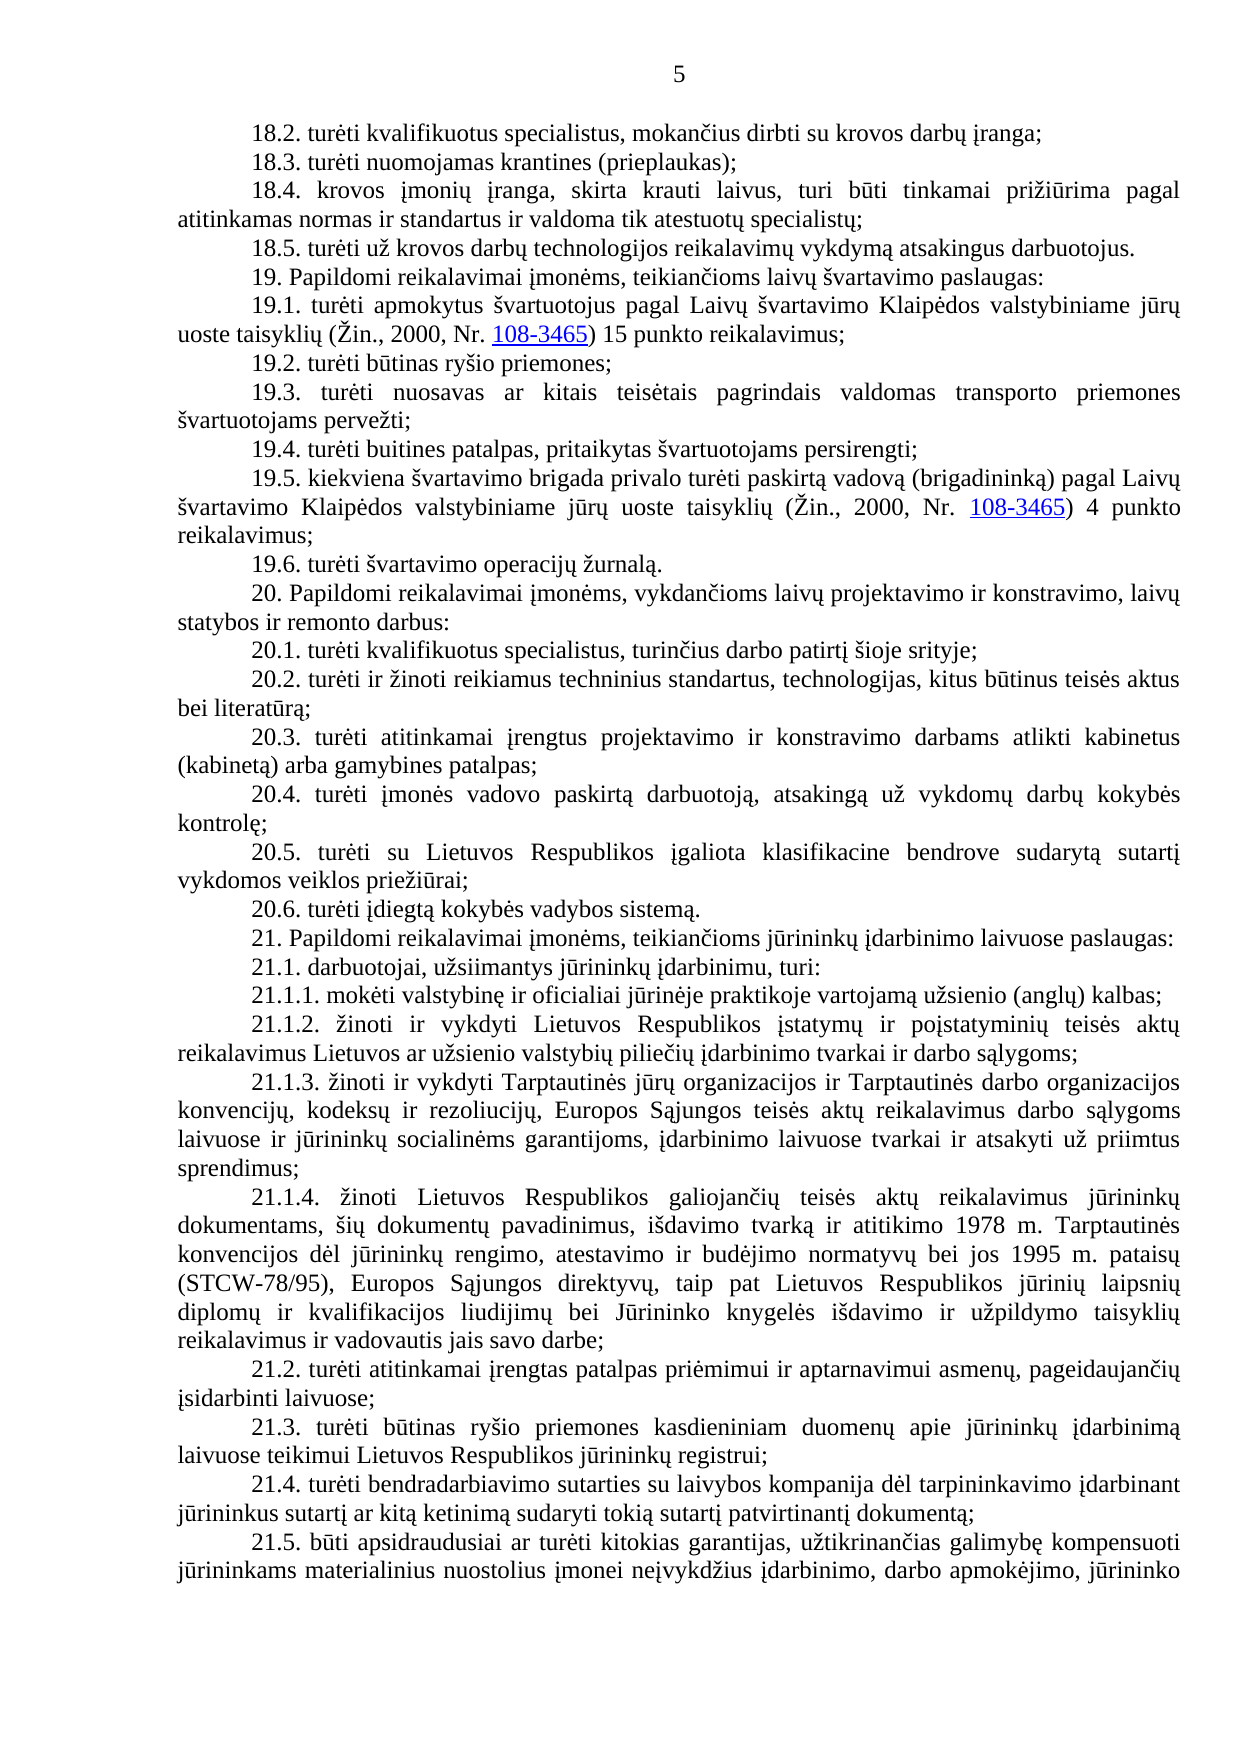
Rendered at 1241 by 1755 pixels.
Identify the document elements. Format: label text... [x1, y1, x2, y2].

text 21.1.2. žinoti ir vykdyti Lietuvos Respublikos įstatymų ir poįstatyminių teisės aktų reikalavimus Lietuvos ar užsienio valstybių piliečių įdarbinimo tvarkai ir darbo sąlygoms; [177, 1009, 1181, 1067]
text 18.4. krovos įmonių įranga, skirta krauti laivus, turi būti tinkamai prižiūrima pagal atitinkamas normas ir standartus ir valdoma tik atestuotų specialistų; [177, 176, 1181, 233]
text 20.4. turėti įmonės vadovo paskirtą darbuotoją, atsakingą už vykdomų darbų kokybės kontrolę; [177, 779, 1181, 837]
text 19.5. kiekviena švartavimo brigada privalo turėti paskirtą vadovą (brigadininką) pagal Laivų švartavimo Klaipėdos valstybiniame jūrų uoste taisyklių (Žin., 2000, Nr. 108-3465) 4 punkto reikalavimus; [177, 463, 1181, 549]
text 19.2. turėti būtinas ryšio priemones; [177, 348, 1181, 377]
text 19.6. turėti švartavimo operacijų žurnalą. [177, 549, 1181, 578]
text 20. Papildomi reikalavimai įmonėms, vykdančioms laivų projektavimo ir konstravimo, laivų statybos ir remonto darbus: [177, 578, 1181, 636]
text 21. Papildomi reikalavimai įmonėms, teikiančioms jūrininkų įdarbinimo laivuose paslaugas: [177, 923, 1181, 952]
text 18.2. turėti kvalifikuotus specialistus, mokančius dirbti su krovos darbų įranga; [177, 118, 1181, 147]
text 20.2. turėti ir žinoti reikiamus techninius standartus, technologijas, kitus būtinus teisės aktus bei literatūrą; [177, 664, 1181, 722]
text 21.1.4. žinoti Lietuvos Respublikos galiojančių teisės aktų reikalavimus jūrininkų dokumentams, šių dokumentų pavadinimus, išdavimo tvarką ir atitikimo 1978 m. Tarptautinės konvencijos dėl jūrininkų rengimo, atestavimo ir budėjimo normatyvų bei jos 1995 m. pataisų (STCW-78/95), Europos Sąjungos direktyvų, taip pat Lietuvos Respublikos jūrinių laipsnių diplomų ir kvalifikacijos liudijimų bei Jūrininko knygelės išdavimo ir užpildymo taisyklių reikalavimus ir vadovautis jais savo darbe; [177, 1182, 1181, 1354]
text 20.6. turėti įdiegtą kokybės vadybos sistemą. [177, 894, 1181, 923]
text 19. Papildomi reikalavimai įmonėms, teikiančioms laivų švartavimo paslaugas: [177, 262, 1181, 291]
text 20.5. turėti su Lietuvos Respublikos įgaliota klasifikacine bendrove sudarytą sutartį vykdomos veiklos priežiūrai; [177, 837, 1181, 894]
text 20.1. turėti kvalifikuotus specialistus, turinčius darbo patirtį šioje srityje; [177, 636, 1181, 664]
text 21.3. turėti būtinas ryšio priemones kasdieniniam duomenų apie jūrininkų įdarbinimą laivuose teikimui Lietuvos Respublikos jūrininkų registrui; [177, 1412, 1181, 1469]
text 21.1. darbuotojai, užsiimantys jūrininkų įdarbinimu, turi: [177, 952, 1181, 981]
text 21.2. turėti atitinkamai įrengtas patalpas priėmimui ir aptarnavimui asmenų, pageidaujančių įsidarbinti laivuose; [177, 1354, 1181, 1412]
text 19.3. turėti nuosavas ar kitais teisėtais pagrindais valdomas transporto priemones švartuotojams pervežti; [177, 377, 1181, 434]
text 21.5. būti apsidraudusiai ar turėti kitokias garantijas, užtikrinančias galimybę kompensuoti jūrininkams materialinius nuostolius įmonei neįvykdžius įdarbinimo, darbo apmokėjimo, jūrininko [177, 1527, 1181, 1584]
text 19.4. turėti buitines patalpas, pritaikytas švartuotojams persirengti; [177, 434, 1181, 463]
text 21.1.3. žinoti ir vykdyti Tarptautinės jūrų organizacijos ir Tarptautinės darbo organizacijos konvencijų, kodeksų ir rezoliucijų, Europos Sąjungos teisės aktų reikalavimus darbo sąlygoms laivuose ir jūrininkų socialinėms garantijoms, įdarbinimo laivuose tvarkai ir atsakyti už priimtus sprendimus; [177, 1067, 1181, 1182]
text 20.3. turėti atitinkamai įrengtus projektavimo ir konstravimo darbams atlikti kabinetus (kabinetą) arba gamybines patalpas; [177, 722, 1181, 779]
text 21.1.1. mokėti valstybinę ir oficialiai jūrinėje praktikoje vartojamą užsienio (anglų) kalbas; [177, 981, 1181, 1009]
text 18.3. turėti nuomojamas krantines (prieplaukas); [177, 147, 1181, 176]
text 18.5. turėti už krovos darbų technologijos reikalavimų vykdymą atsakingus darbuotojus. [177, 233, 1181, 262]
text 19.1. turėti apmokytus švartuotojus pagal Laivų švartavimo Klaipėdos valstybiniame jūrų uoste taisyklių (Žin., 2000, Nr. 108-3465) 15 punkto reikalavimus; [177, 291, 1181, 348]
text 21.4. turėti bendradarbiavimo sutarties su laivybos kompanija dėl tarpininkavimo įdarbinant jūrininkus sutartį ar kitą ketinimą sudaryti tokią sutartį patvirtinantį dokumentą; [177, 1469, 1181, 1527]
